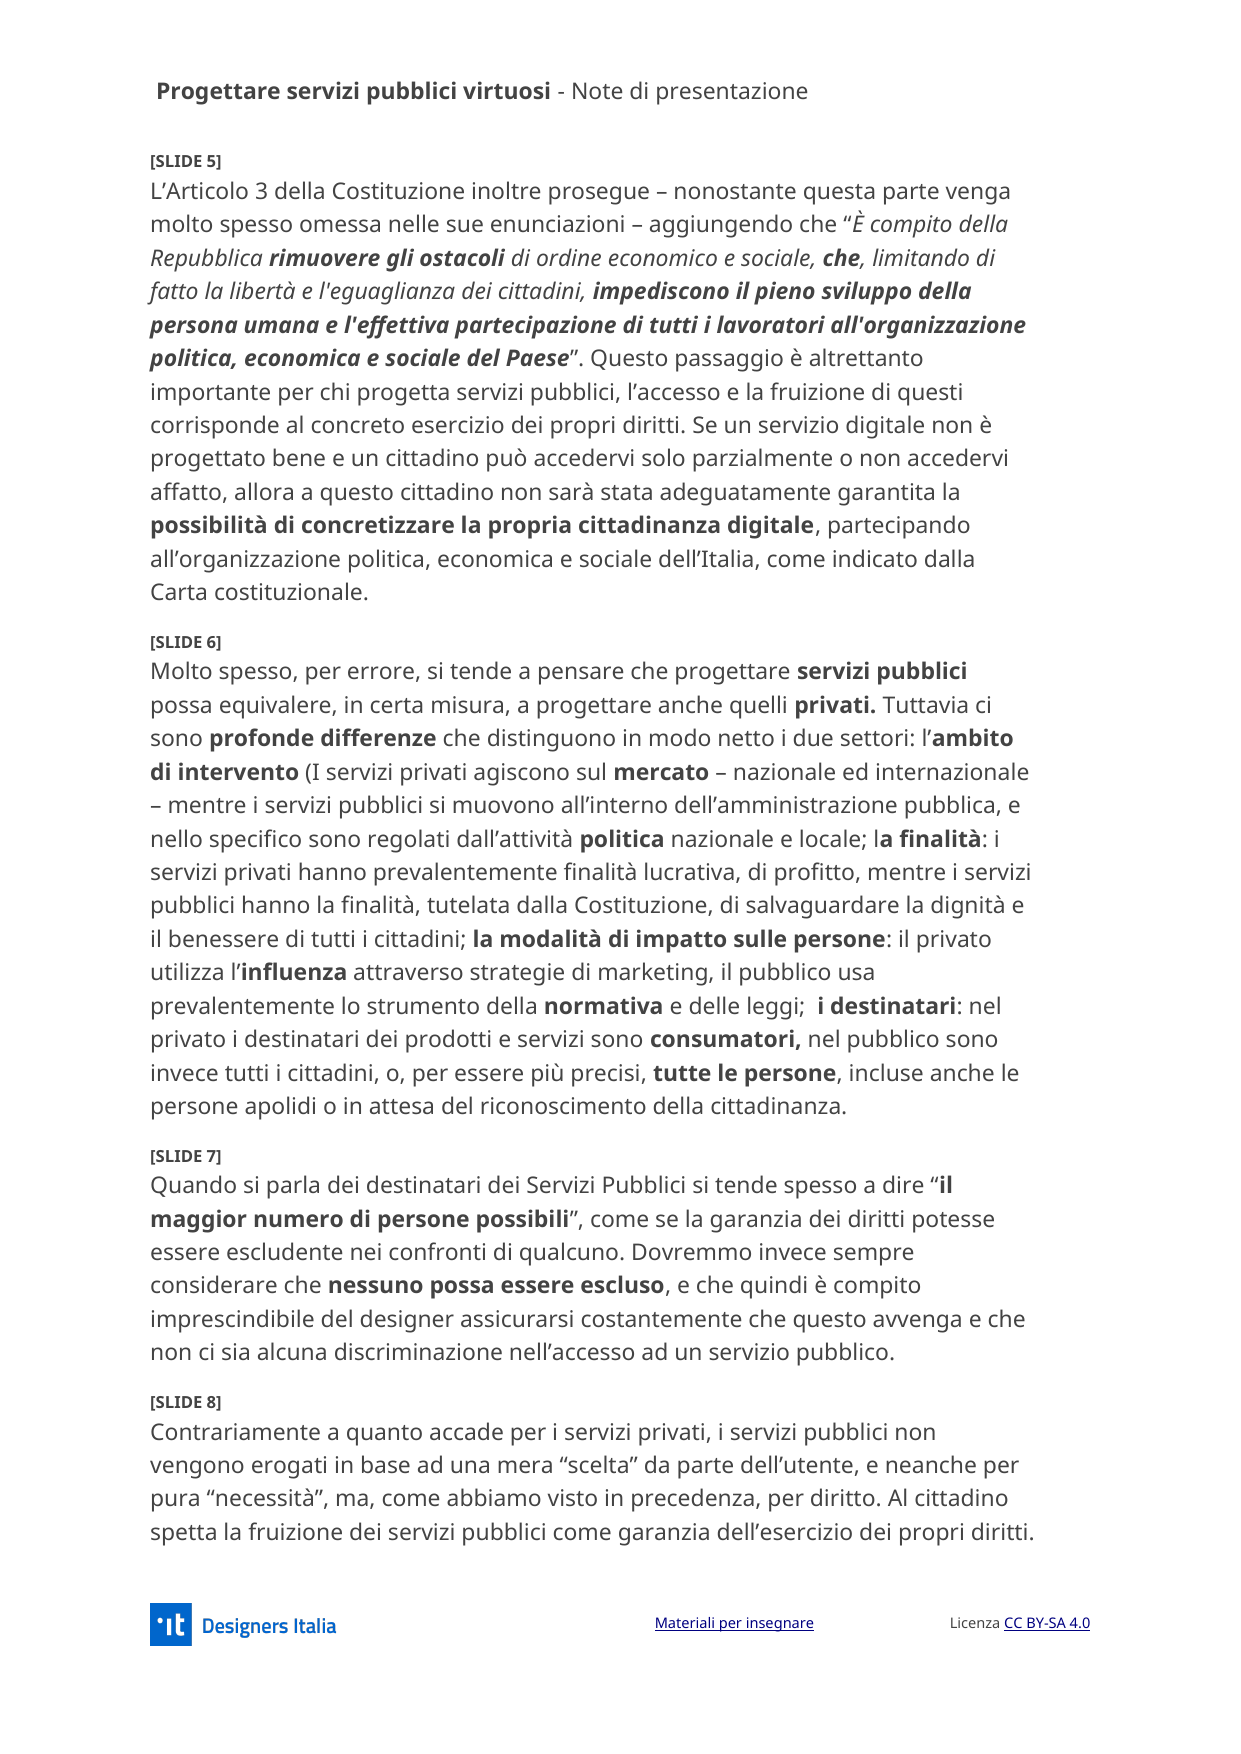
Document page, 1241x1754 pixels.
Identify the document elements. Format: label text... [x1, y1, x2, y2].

picture [150, 1603, 347, 1646]
text [SLIDE 5] L’Articolo 3 della Costituzione inoltre prosegue – nonostante questa parte venga molto spesso omessa nelle sue enunciazioni – aggiungendo che “È compito della Repubblica rimuovere gli ostacoli di ordine economico e sociale, che, limitando di fatto la libertà e l'eguaglianza dei cittadini, impediscono il pieno sviluppo della persona umana e l'effettiva partecipazione di tutti i lavoratori all'organizzazione politica, economica e sociale del Paese”. Questo passaggio è altrettanto importante per chi progetta servizi pubblici, l’accesso e la fruizione di questi corrisponde al concreto esercizio dei propri diritti. Se un servizio digitale non è progettato bene e un cittadino può accedervi solo parzialmente o non accedervi affatto, allora a questo cittadino non sarà stata adeguatamente garantita la possibilità di concretizzare la propria cittadinanza digitale, partecipando all’organizzazione politica, economica e sociale dell’Italia, come indicato dalla Carta costituzionale. [150, 150, 1035, 607]
text [SLIDE 6] Molto spesso, per errore, si tende a pensare che progettare servizi pubblici possa equivalere, in certa misura, a progettare anche quelli privati. Tuttavia ci sono profonde differenze che distinguono in modo netto i due settori: l’ambito di intervento (I servizi privati agiscono sul mercato – nazionale ed internazionale – mentre i servizi pubblici si muovono all’interno dell’amministrazione pubblica, e nello specifico sono regolati dall’attività politica nazionale e locale; la finalità: i servizi privati hanno prevalentemente finalità lucrativa, di profitto, mentre i servizi pubblici hanno la finalità, tutelata dalla Costituzione, di salvaguardare la dignità e il benessere di tutti i cittadini; la modalità di impatto sulle persone: il privato utilizza l’influenza attraverso strategie di marketing, il pubblico usa prevalentemente lo strumento della normativa e delle leggi; i destinatari: nel privato i destinatari dei prodotti e servizi sono consumatori, nel pubblico sono invece tutti i cittadini, o, per essere più precisi, tutte le persone, incluse anche le persone apolidi o in attesa del riconoscimento della cittadinanza. [150, 630, 1035, 1121]
text [SLIDE 7] Quando si parla dei destinatari dei Servizi Pubblici si tende spesso a dire “il maggior numero di persone possibili”, come se la garanzia dei diritti potesse essere escludente nei confronti di qualcuno. Dovremmo invece sempre considerare che nessuno possa essere escluso, e che quindi è compito imprescindibile del designer assicurarsi costantemente che questo avvenga e che non ci sia alcuna discriminazione nell’accesso ad un servizio pubblico. [150, 1144, 1035, 1368]
text [SLIDE 8] Contrariamente a quanto accade per i servizi privati, i servizi pubblici non vengono erogati in base ad una mera “scelta” da parte dell’utente, e neanche per pura “necessità”, ma, come abbiamo visto in precedenza, per diritto. Al cittadino spetta la fruizione dei servizi pubblici come garanzia dell’esercizio dei propri diritti. [150, 1391, 1035, 1547]
